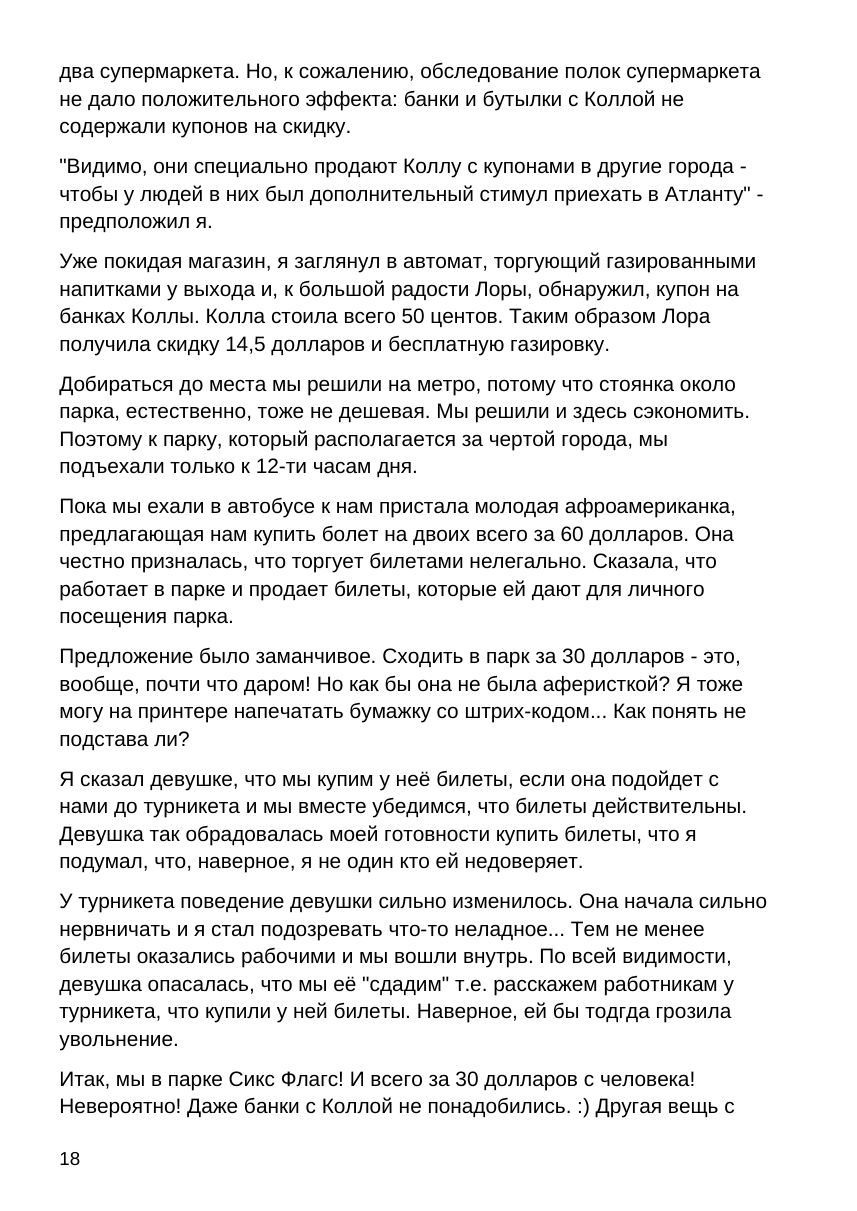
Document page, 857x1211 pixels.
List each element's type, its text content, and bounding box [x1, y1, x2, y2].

text Добираться до места мы решили на метро, потому что стоянка около парка, естественно, тоже не дешевая. Мы решили и здесь сэкономить. Поэтому к парку, который располагается за чертой города, мы подъехали только к 12-ти часам дня. [59, 372, 768, 478]
text "Видимо, они специально продают Коллу с купонами в другие города - чтобы у людей в них был дополнительный стимул приехать в Атланту" - предположил я. [59, 154, 768, 233]
text два супермаркета. Но, к сожалению, обследование полок супермаркета не дало положительного эффекта: банки и бутылки с Коллой не содержали купонов на скидку. [59, 59, 768, 138]
text Я сказал девушке, что мы купим у неё билеты, если она подойдет с нами до турникета и мы вместе убедимся, что билеты действительны. Девушка так обрадовалась моей готовности купить билеты, что я подумал, что, наверное, я не один кто ей недоверяет. [59, 767, 768, 873]
text Итак, мы в парке Сикс Флагс! И всего за 30 долларов с человека! Невероятно! Даже банки с Коллой не понадобились. :) Другая вещь с [59, 1067, 768, 1118]
text Предложение было заманчивое. Сходить в парк за 30 долларов - это, вообще, почти что даром! Но как бы она не была аферисткой? Я тоже могу на принтере напечатать бумажку со штрих-кодом... Как понять не подстава ли? [59, 644, 768, 751]
text Пока мы ехали в автобусе к нам пристала молодая афроамериканка, предлагающая нам купить болет на двоих всего за 60 долларов. Она честно призналась, что торгует билетами нелегально. Сказала, что работает в парке и продает билеты, которые ей дают для личного посещения парка. [59, 494, 768, 628]
text У турникета поведение девушки сильно изменилось. Она начала сильно нервничать и я стал подозревать что-то неладное... Тем не менее билеты оказались рабочими и мы вошли внутрь. По всей видимости, девушка опасалась, что мы её "сдадим" т.е. расскажем работникам у турникета, что купили у ней билеты. Наверное, ей бы тодгда грозила увольнение. [59, 889, 768, 1051]
text Уже покидая магазин, я заглянул в автомат, торгующий газированными напитками у выхода и, к большой радости Лоры, обнаружил, купон на банках Коллы. Колла стоила всего 50 центов. Таким образом Лора получила скидку 14,5 долларов и бесплатную газировку. [59, 249, 768, 356]
